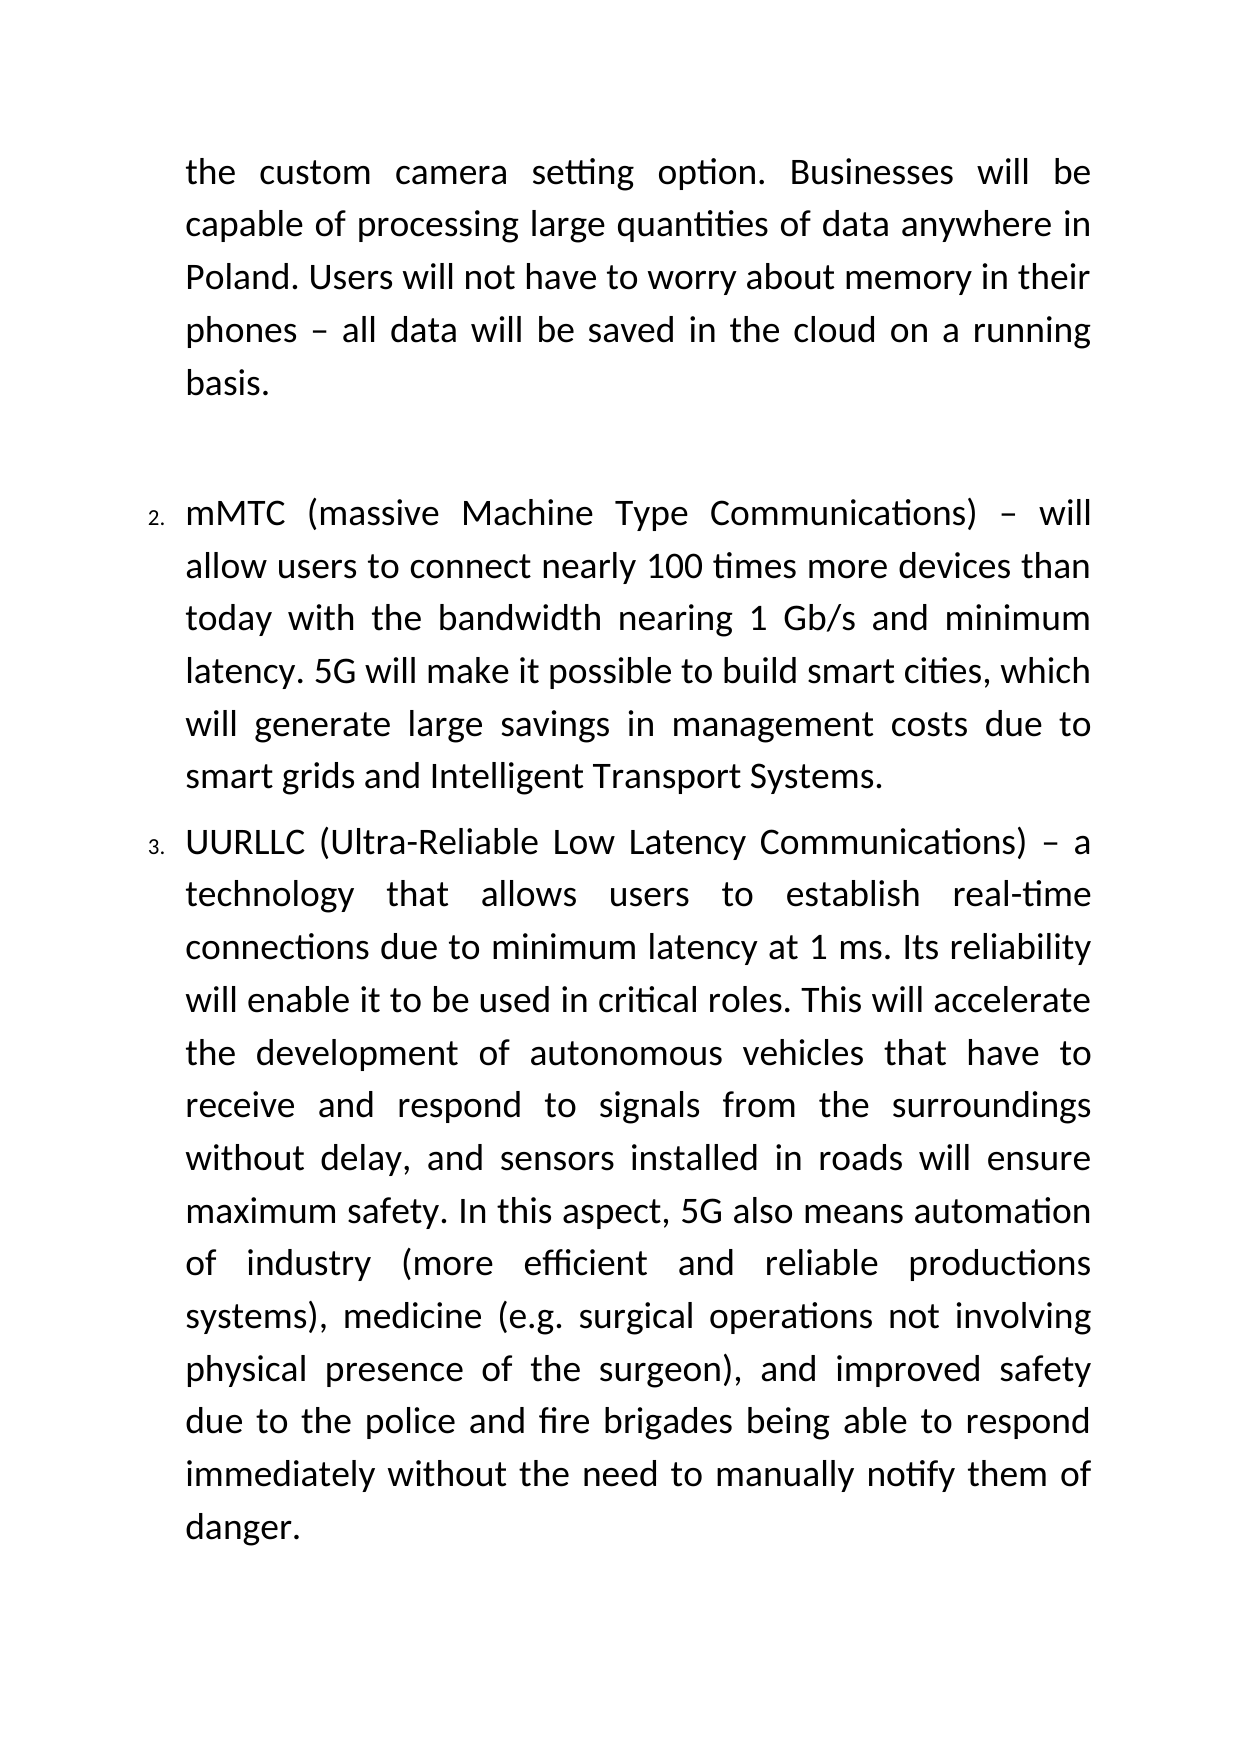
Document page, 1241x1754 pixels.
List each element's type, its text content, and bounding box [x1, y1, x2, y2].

list UURLLC (Ultra-Reliable Low Latency Communications) – a technology that allows users to establish real-time connections due to minimum latency at 1 ms. Its reliability will enable it to be used in critical roles. This will accelerate the development of autonomous vehicles that have to receive and respond to signals from the surroundings without delay, and sensors installed in roads will ensure maximum safety. In this aspect, 5G also means automation of industry (more efficient and reliable productions systems), medicine (e.g. surgical operations not involving physical presence of the surgeon), and improved safety due to the police and fire brigades being able to respond immediately without the need to manually notify them of danger. [148, 818, 1093, 1549]
list mMTC (massive Machine Type Communications) – will allow users to connect nearly 100 times more devices than today with the bandwidth nearing 1 Gb/s and minimum latency. 5G will make it possible to build smart cities, which will generate large savings in management costs due to smart grids and Intelligent Transport Systems. [148, 489, 1093, 798]
list the custom camera setting option. Businesses will be capable of processing large quantities of data anywhere in Poland. Users will not have to worry about memory in their phones – all data will be saved in the cloud on a running basis. [148, 148, 1093, 404]
